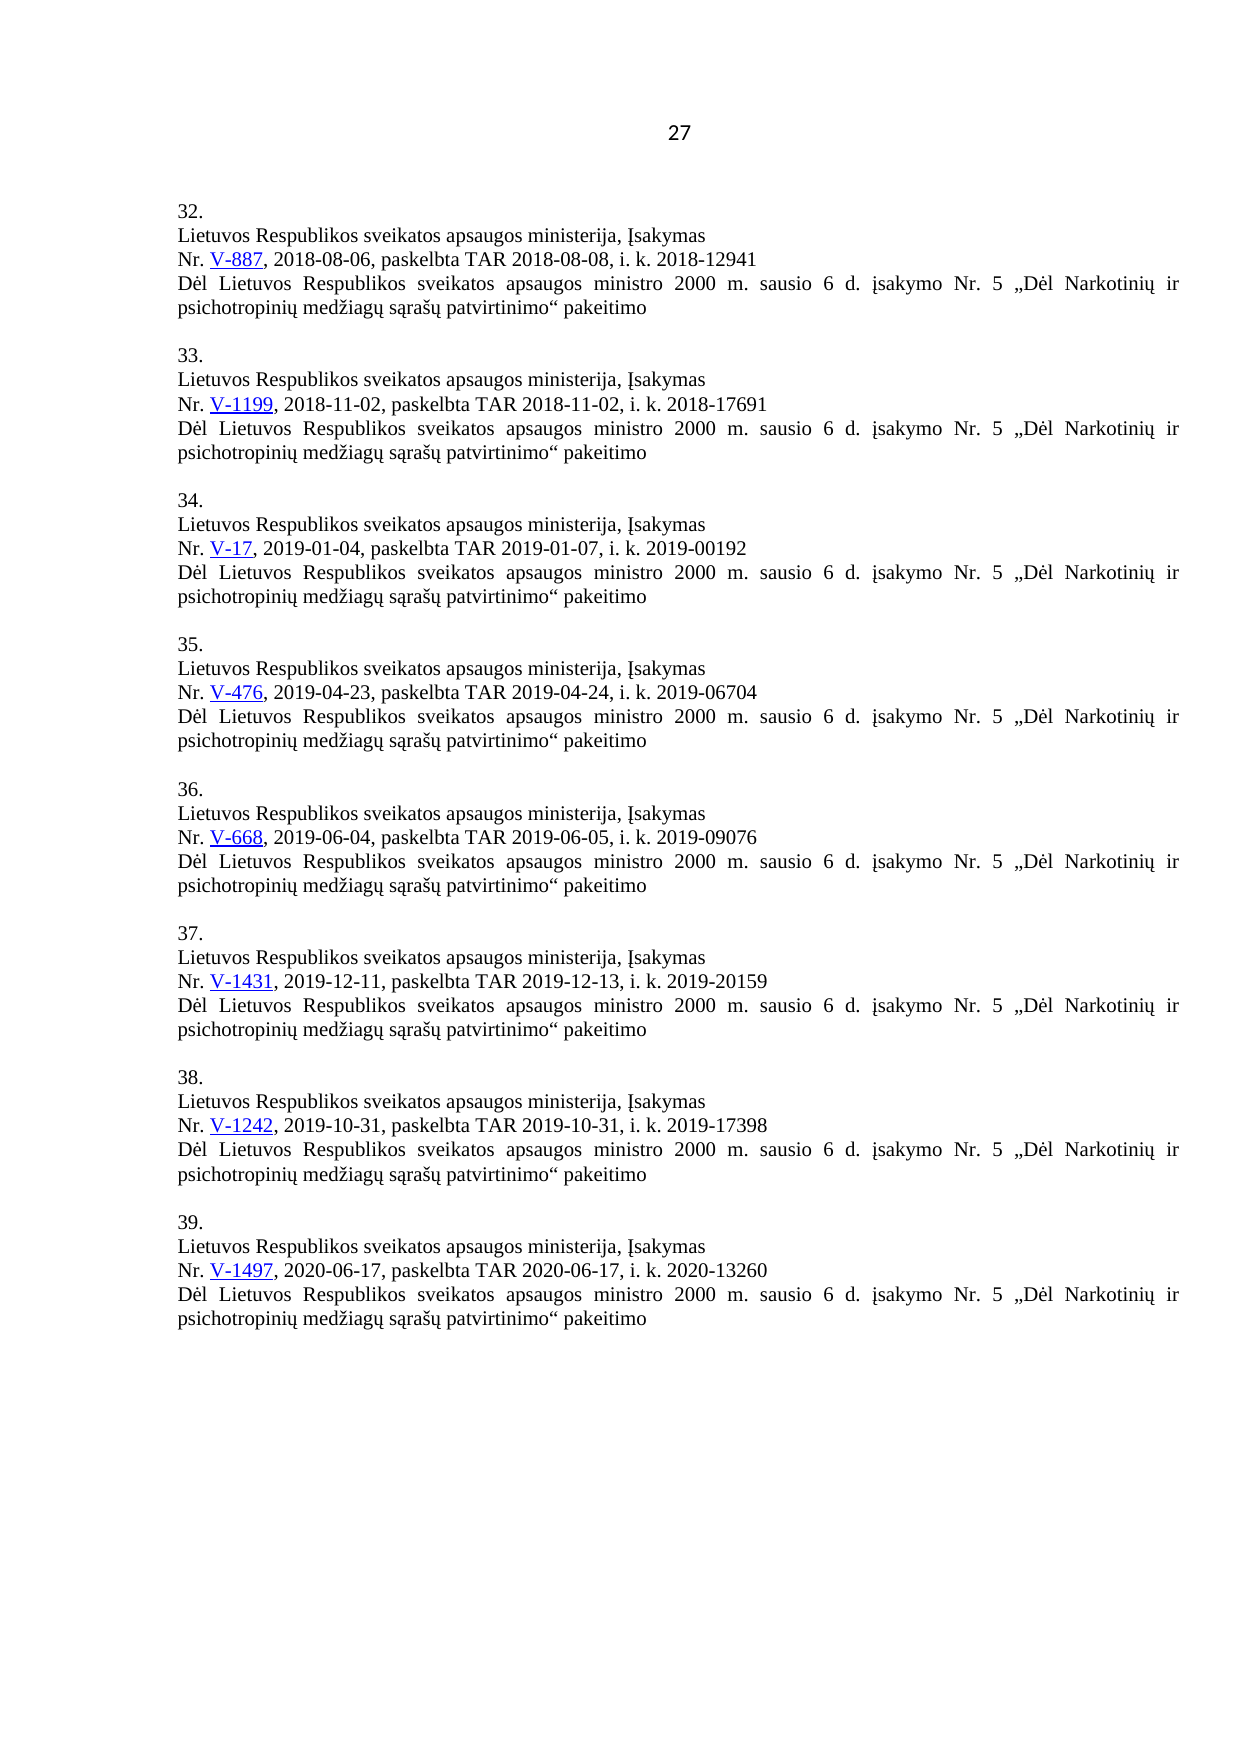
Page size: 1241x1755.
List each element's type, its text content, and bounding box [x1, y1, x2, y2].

text Dėl Lietuvos Respublikos sveikatos apsaugos ministro 2000 m. sausio 6 d. įsakymo Nr. 5 „Dėl Narkotinių ir psichotropinių medžiagų sąrašų patvirtinimo“ pakeitimo [177, 416, 1181, 464]
text Lietuvos Respublikos sveikatos apsaugos ministerija, Įsakymas [177, 945, 1181, 969]
text Dėl Lietuvos Respublikos sveikatos apsaugos ministro 2000 m. sausio 6 d. įsakymo Nr. 5 „Dėl Narkotinių ir psichotropinių medžiagų sąrašų patvirtinimo“ pakeitimo [177, 271, 1181, 319]
text Nr. V-1242, 2019-10-31, paskelbta TAR 2019-10-31, i. k. 2019-17398 [177, 1113, 1181, 1137]
text Dėl Lietuvos Respublikos sveikatos apsaugos ministro 2000 m. sausio 6 d. įsakymo Nr. 5 „Dėl Narkotinių ir psichotropinių medžiagų sąrašų patvirtinimo“ pakeitimo [177, 560, 1181, 608]
text Dėl Lietuvos Respublikos sveikatos apsaugos ministro 2000 m. sausio 6 d. įsakymo Nr. 5 „Dėl Narkotinių ir psichotropinių medžiagų sąrašų patvirtinimo“ pakeitimo [177, 1282, 1181, 1330]
text 39. [177, 1209, 1181, 1234]
text Dėl Lietuvos Respublikos sveikatos apsaugos ministro 2000 m. sausio 6 d. įsakymo Nr. 5 „Dėl Narkotinių ir psichotropinių medžiagų sąrašų patvirtinimo“ pakeitimo [177, 704, 1181, 752]
text Nr. V-1199, 2018-11-02, paskelbta TAR 2018-11-02, i. k. 2018-17691 [177, 391, 1181, 416]
text 35. [177, 632, 1181, 656]
text Lietuvos Respublikos sveikatos apsaugos ministerija, Įsakymas [177, 801, 1181, 824]
text Lietuvos Respublikos sveikatos apsaugos ministerija, Įsakymas [177, 223, 1181, 247]
text Lietuvos Respublikos sveikatos apsaugos ministerija, Įsakymas [177, 1234, 1181, 1258]
text Lietuvos Respublikos sveikatos apsaugos ministerija, Įsakymas [177, 367, 1181, 391]
text 37. [177, 921, 1181, 945]
text Lietuvos Respublikos sveikatos apsaugos ministerija, Įsakymas [177, 656, 1181, 680]
text Nr. V-668, 2019-06-04, paskelbta TAR 2019-06-05, i. k. 2019-09076 [177, 824, 1181, 849]
text 32. [177, 199, 1181, 223]
text Lietuvos Respublikos sveikatos apsaugos ministerija, Įsakymas [177, 1089, 1181, 1113]
text 33. [177, 343, 1181, 367]
text Nr. V-17, 2019-01-04, paskelbta TAR 2019-01-07, i. k. 2019-00192 [177, 536, 1181, 560]
text 38. [177, 1065, 1181, 1089]
text 36. [177, 776, 1181, 801]
text Nr. V-887, 2018-08-06, paskelbta TAR 2018-08-08, i. k. 2018-12941 [177, 247, 1181, 271]
text Nr. V-476, 2019-04-23, paskelbta TAR 2019-04-24, i. k. 2019-06704 [177, 680, 1181, 704]
text Dėl Lietuvos Respublikos sveikatos apsaugos ministro 2000 m. sausio 6 d. įsakymo Nr. 5 „Dėl Narkotinių ir psichotropinių medžiagų sąrašų patvirtinimo“ pakeitimo [177, 993, 1181, 1041]
text 34. [177, 488, 1181, 512]
text Nr. V-1431, 2019-12-11, paskelbta TAR 2019-12-13, i. k. 2019-20159 [177, 969, 1181, 993]
text Nr. V-1497, 2020-06-17, paskelbta TAR 2020-06-17, i. k. 2020-13260 [177, 1258, 1181, 1282]
text Lietuvos Respublikos sveikatos apsaugos ministerija, Įsakymas [177, 512, 1181, 536]
text Dėl Lietuvos Respublikos sveikatos apsaugos ministro 2000 m. sausio 6 d. įsakymo Nr. 5 „Dėl Narkotinių ir psichotropinių medžiagų sąrašų patvirtinimo“ pakeitimo [177, 849, 1181, 897]
text Dėl Lietuvos Respublikos sveikatos apsaugos ministro 2000 m. sausio 6 d. įsakymo Nr. 5 „Dėl Narkotinių ir psichotropinių medžiagų sąrašų patvirtinimo“ pakeitimo [177, 1137, 1181, 1186]
